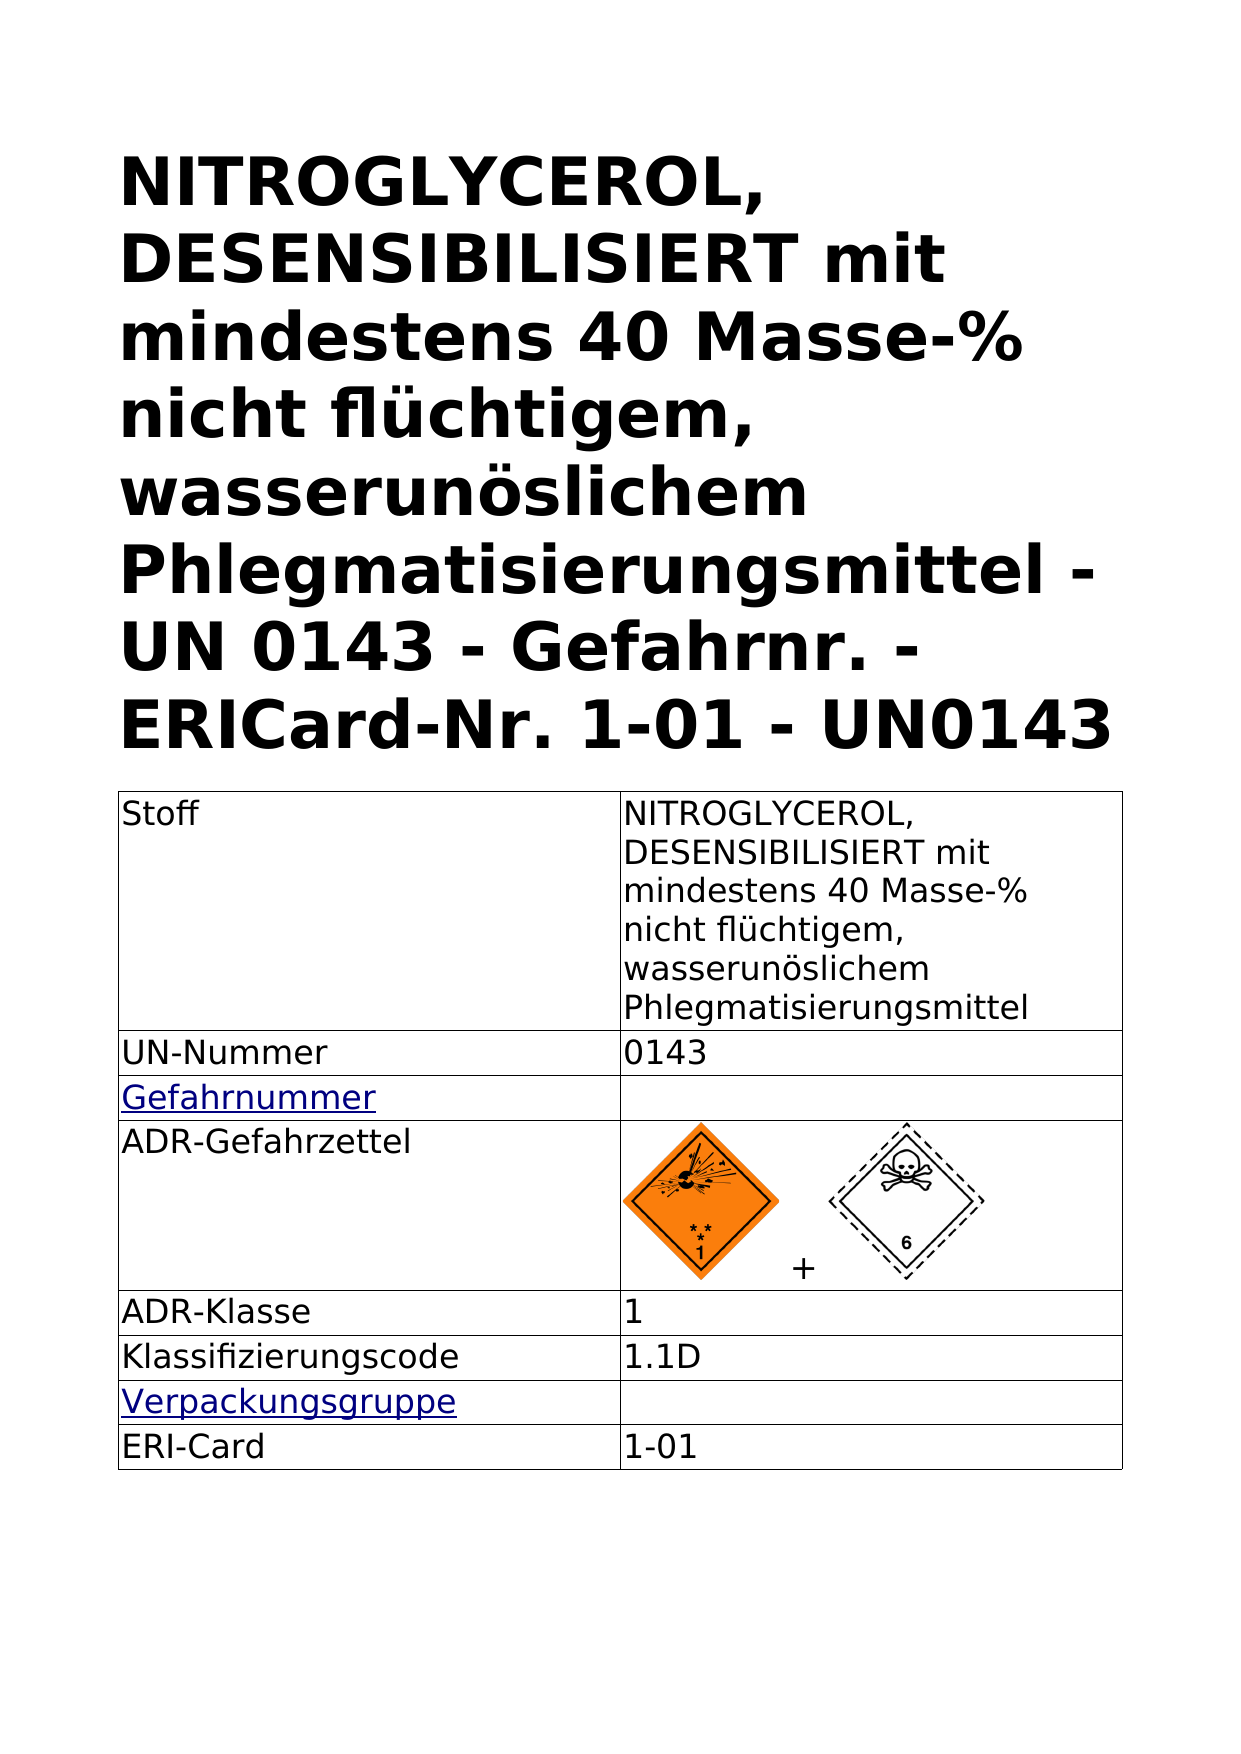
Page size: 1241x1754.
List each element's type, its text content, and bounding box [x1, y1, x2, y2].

table_header NITROGLYCEROL, DESENSIBILISIERT mit mindestens 40 Masse-% nicht flüchtigem, wasserunöslichem Phlegmatisierungsmittel [621, 792, 1122, 1030]
table_cell Verpackungsgruppe [119, 1381, 620, 1424]
table_cell ERI-Card [119, 1425, 620, 1469]
table_cell ADR-Klasse [119, 1291, 620, 1335]
table_cell + [621, 1121, 1122, 1290]
table_cell 1-01 [621, 1425, 1122, 1469]
table_cell Klassifizierungscode [119, 1336, 620, 1379]
table_cell [621, 1076, 1122, 1120]
table_cell 0143 [621, 1031, 1122, 1075]
table_header Stoff [119, 792, 620, 1030]
picture [828, 1122, 985, 1280]
table_cell [621, 1381, 1122, 1424]
table_cell Gefahrnummer [119, 1076, 620, 1120]
table_cell 1.1D [621, 1336, 1122, 1379]
table_cell ADR-Gefahrzettel [119, 1121, 620, 1290]
table_cell UN-Nummer [119, 1031, 620, 1075]
subtitle NITROGLYCEROL, DESENSIBILISIERT mit mindestens 40 Masse-% nicht flüchtigem, wasserunöslichem Phlegmatisierungsmittel - UN 0143 - Gefahrnr. - ERICard-Nr. 1-01 - UN0143 [118, 143, 1122, 764]
table_cell 1 [621, 1291, 1122, 1335]
picture [622, 1122, 780, 1280]
